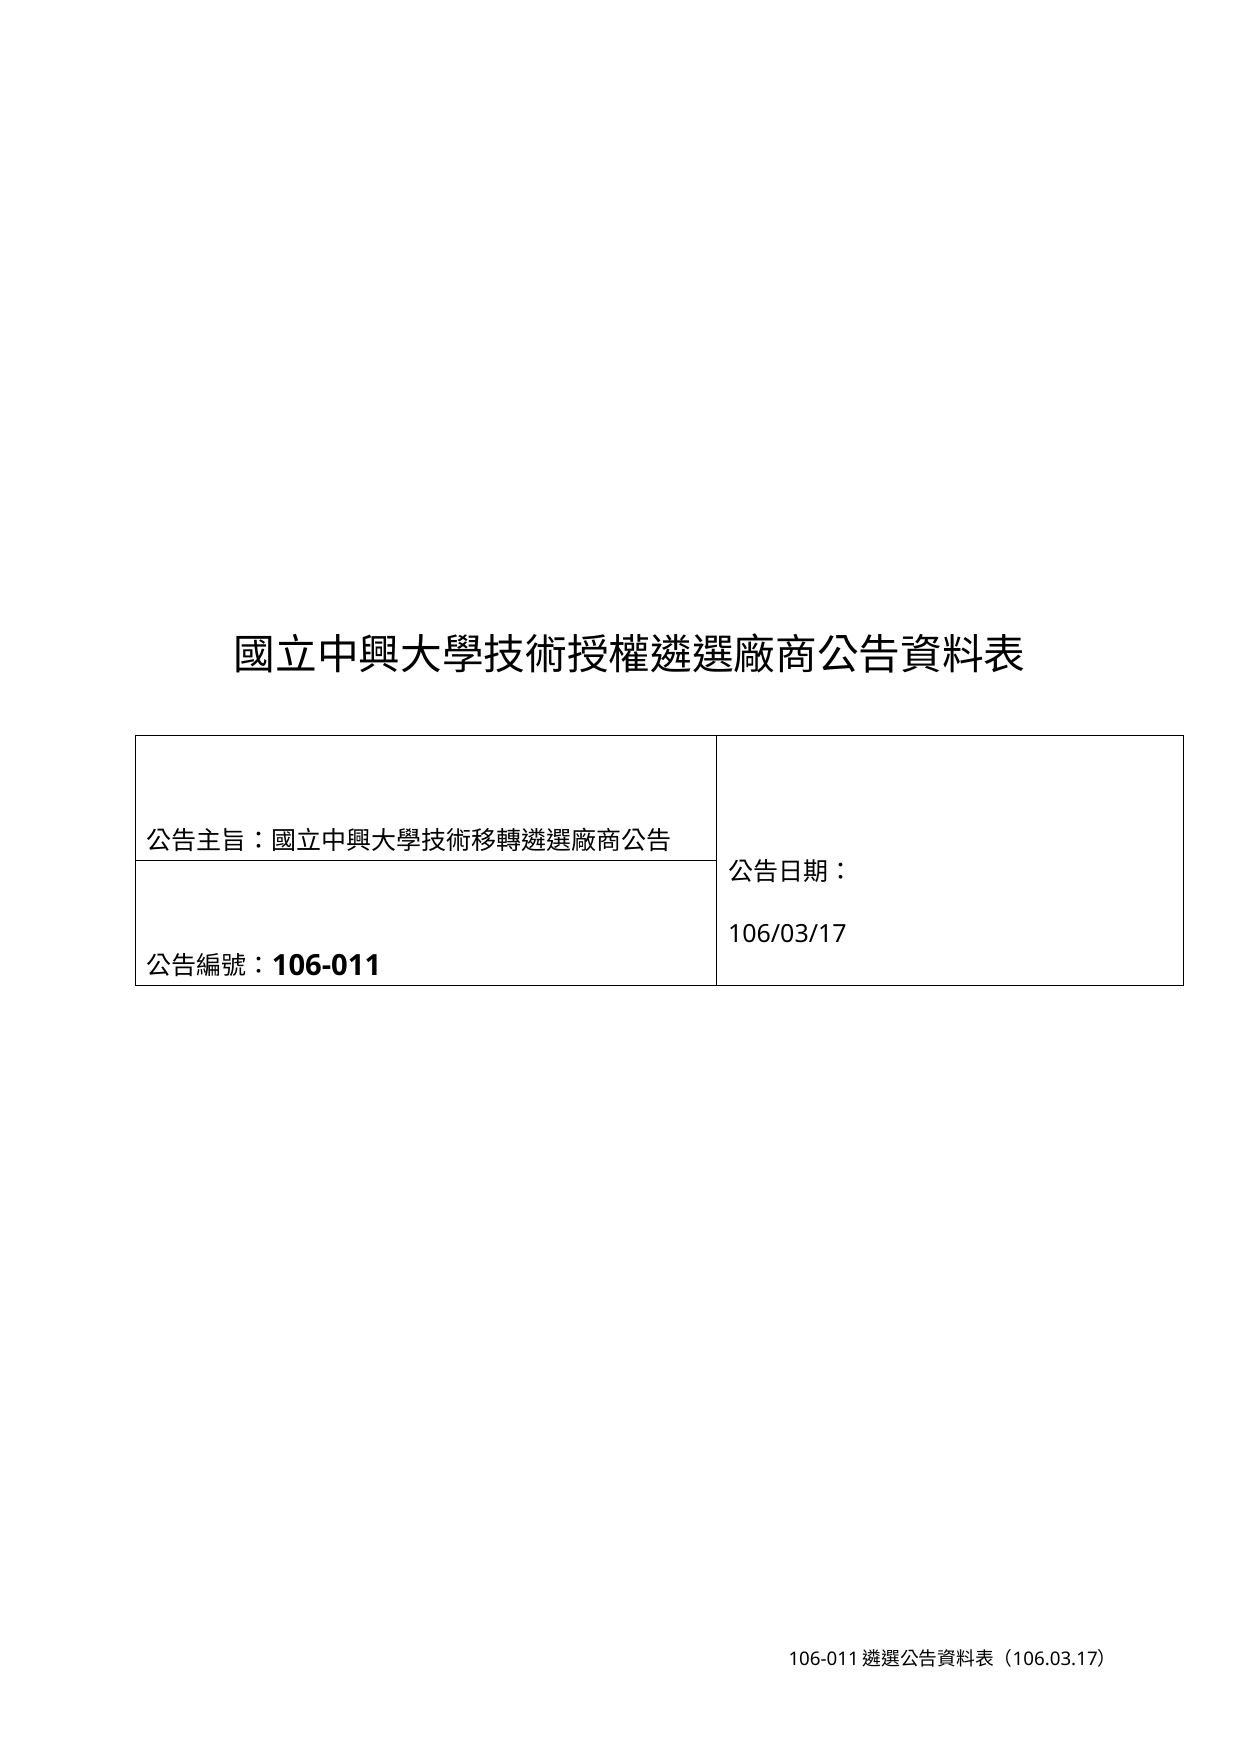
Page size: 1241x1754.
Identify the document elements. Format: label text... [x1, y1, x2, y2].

table_cell 公告編號：106-011 [136, 861, 716, 984]
table_header 公告日期： 106/03/17 [717, 736, 1183, 984]
text 國立中興大學技術授權遴選廠商公告資料表 [143, 609, 1116, 672]
table_header 公告主旨：國立中興大學技術移轉遴選廠商公告 [136, 736, 716, 859]
